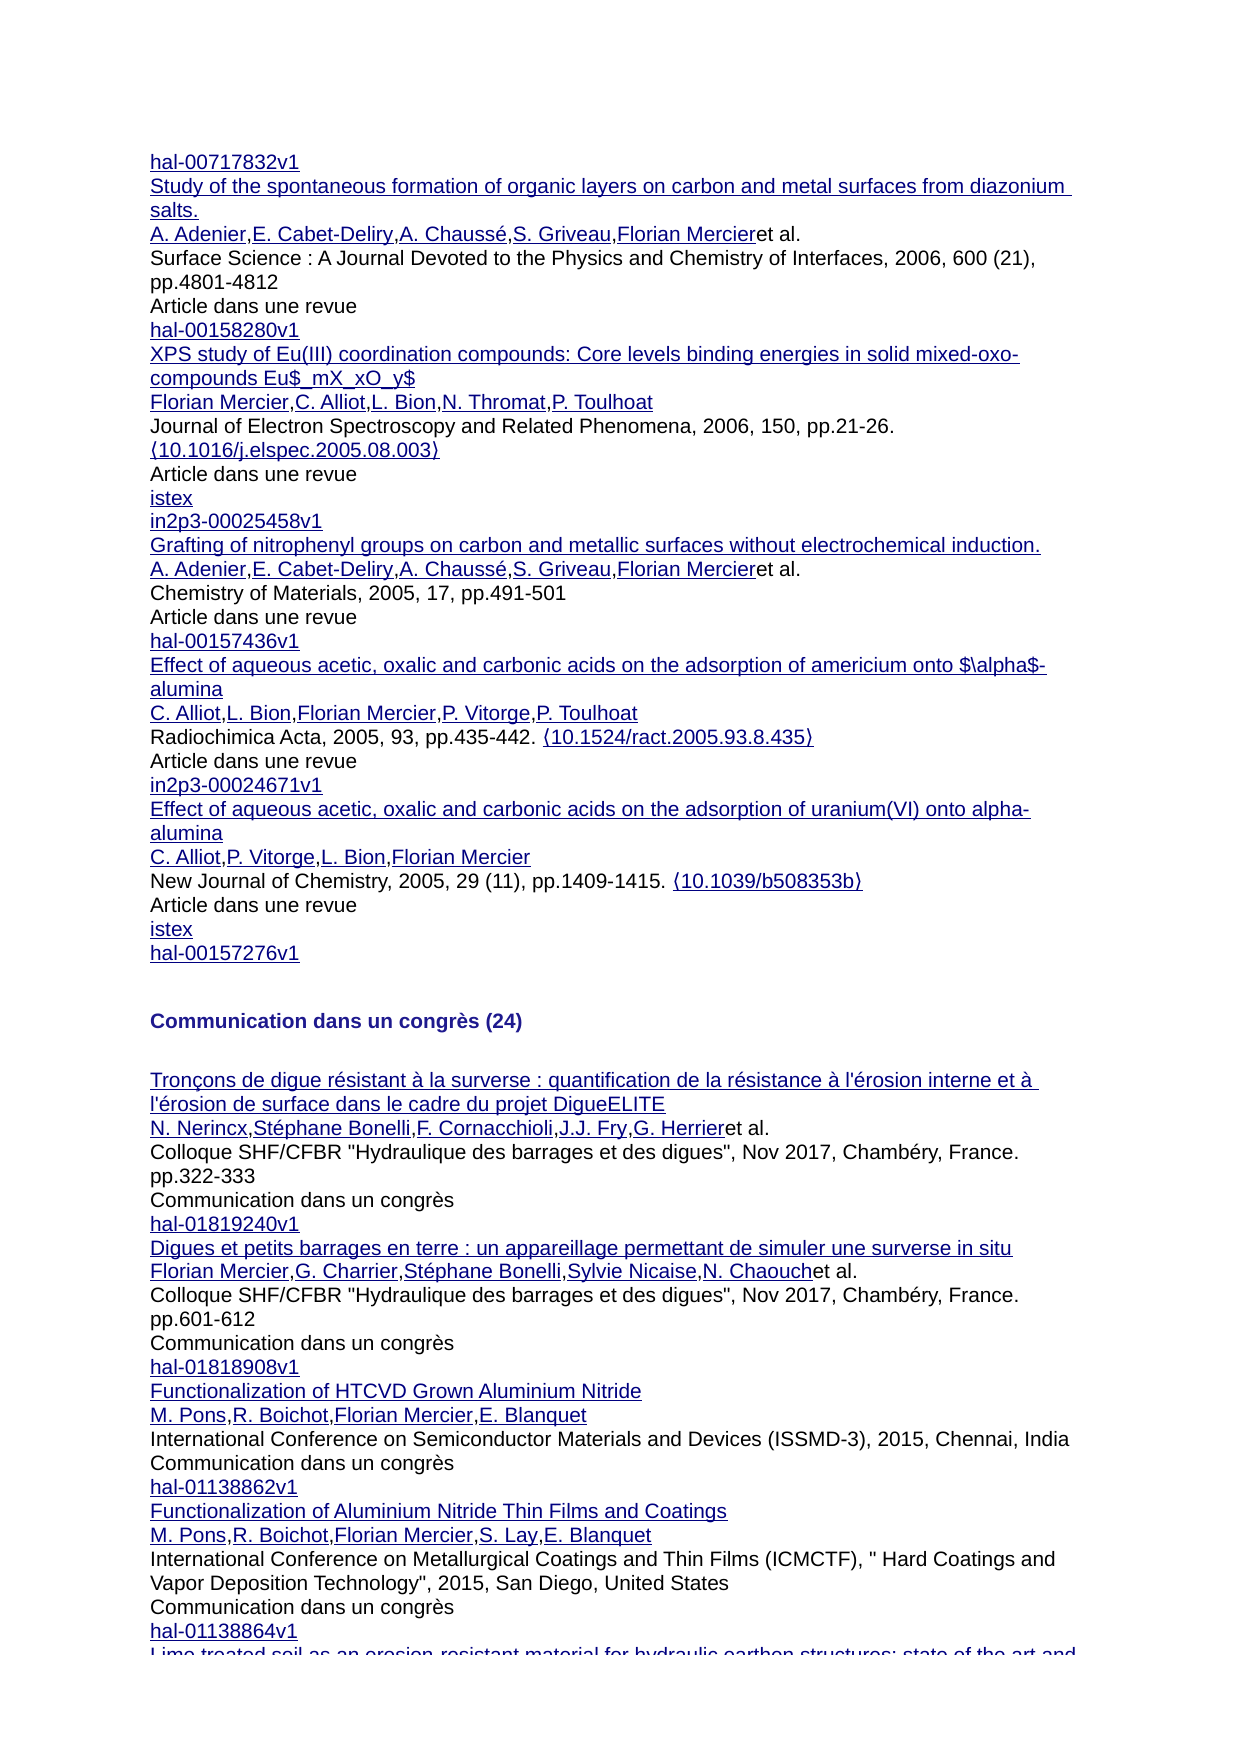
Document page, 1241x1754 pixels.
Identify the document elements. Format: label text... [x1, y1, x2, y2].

table_cell XPS study of Eu(III) coordination compounds: Core levels binding energies in solid mixed-oxo-compounds Eu$_mX_xO_y$ Florian Mercier,C. Alliot,L. Bion,N. Thromat,P. Toulhoat Journal of Electron Spectroscopy and Related Phenomena, 2006, 150, pp.21-26. ⟨10.1016/j.elspec.2005.08.003⟩ Article dans une revue istex in2p3-00025458v1 [150, 342, 1090, 533]
table_cell Grafting of nitrophenyl groups on carbon and metallic surfaces without electrochemical induction. A. Adenier,E. Cabet-Deliry,A. Chaussé,S. Griveau,Florian Mercieret al. Chemistry of Materials, 2005, 17, pp.491-501 Article dans une revue hal-00157436v1 [150, 533, 1090, 653]
table_cell Digues et petits barrages en terre : un appareillage permettant de simuler une surverse in situ Florian Mercier,G. Charrier,Stéphane Bonelli,Sylvie Nicaise,N. Chaouchet al. Colloque SHF/CFBR "Hydraulique des barrages et des digues", Nov 2017, Chambéry, France. pp.601-612 Communication dans un congrès hal-01818908v1 [150, 1235, 1090, 1379]
table_cell Functionalization of Aluminium Nitride Thin Films and Coatings M. Pons,R. Boichot,Florian Mercier,S. Lay,E. Blanquet International Conference on Metallurgical Coatings and Thin Films (ICMCTF), " Hard Coatings and Vapor Deposition Technology", 2015, San Diego, United States Communication dans un congrès hal-01138864v1 [150, 1499, 1090, 1643]
table_cell Effect of aqueous acetic, oxalic and carbonic acids on the adsorption of uranium(VI) onto alpha-alumina C. Alliot,P. Vitorge,L. Bion,Florian Mercier New Journal of Chemistry, 2005, 29 (11), pp.1409-1415. ⟨10.1039/b508353b⟩ Article dans une revue istex hal-00157276v1 [150, 797, 1090, 964]
table_cell Study of the spontaneous formation of organic layers on carbon and metal surfaces from diazonium salts. A. Adenier,E. Cabet-Deliry,A. Chaussé,S. Griveau,Florian Mercieret al. Surface Science : A Journal Devoted to the Physics and Chemistry of Interfaces, 2006, 600 (21), pp.4801-4812 Article dans une revue hal-00158280v1 [150, 174, 1090, 342]
table_cell Effect of aqueous acetic, oxalic and carbonic acids on the adsorption of americium onto $\alpha$-alumina C. Alliot,L. Bion,Florian Mercier,P. Vitorge,P. Toulhoat Radiochimica Acta, 2005, 93, pp.435-442. ⟨10.1524/ract.2005.93.8.435⟩ Article dans une revue in2p3-00024671v1 [150, 653, 1090, 797]
table_header Tronçons de digue résistant à la surverse : quantification de la résistance à l'érosion interne et à l'érosion de surface dans le cadre du projet DigueELITE N. Nerincx,Stéphane Bonelli,F. Cornacchioli,J.J. Fry,G. Herrieret al. Colloque SHF/CFBR "Hydraulique des barrages et des digues", Nov 2017, Chambéry, France. pp.322-333 Communication dans un congrès hal-01819240v1 [150, 1068, 1090, 1235]
table_cell Functionalization of HTCVD Grown Aluminium Nitride M. Pons,R. Boichot,Florian Mercier,E. Blanquet International Conference on Semiconductor Materials and Devices (ISSMD-3), 2015, Chennai, India Communication dans un congrès hal-01138862v1 [150, 1379, 1090, 1499]
table_cell hal-00717832v1 [150, 150, 1090, 174]
table_cell Lime treated soil as an erosion-resistant material for hydraulic earthen structures: state of the art and presentation of the french DigueElite project G. Herrier,P. Leconte,N. Nerincx,Stéphane Bonelli,Florian Mercieret al. South Baltic Conference on Dredged Materials in Dike Construction, Apr 2014, Rostock, Germany. pp.75-84 Communication dans un congrès hal-01546925v1 [150, 1643, 1090, 1655]
subtitle Communication dans un congrès (24) [150, 1009, 1090, 1033]
